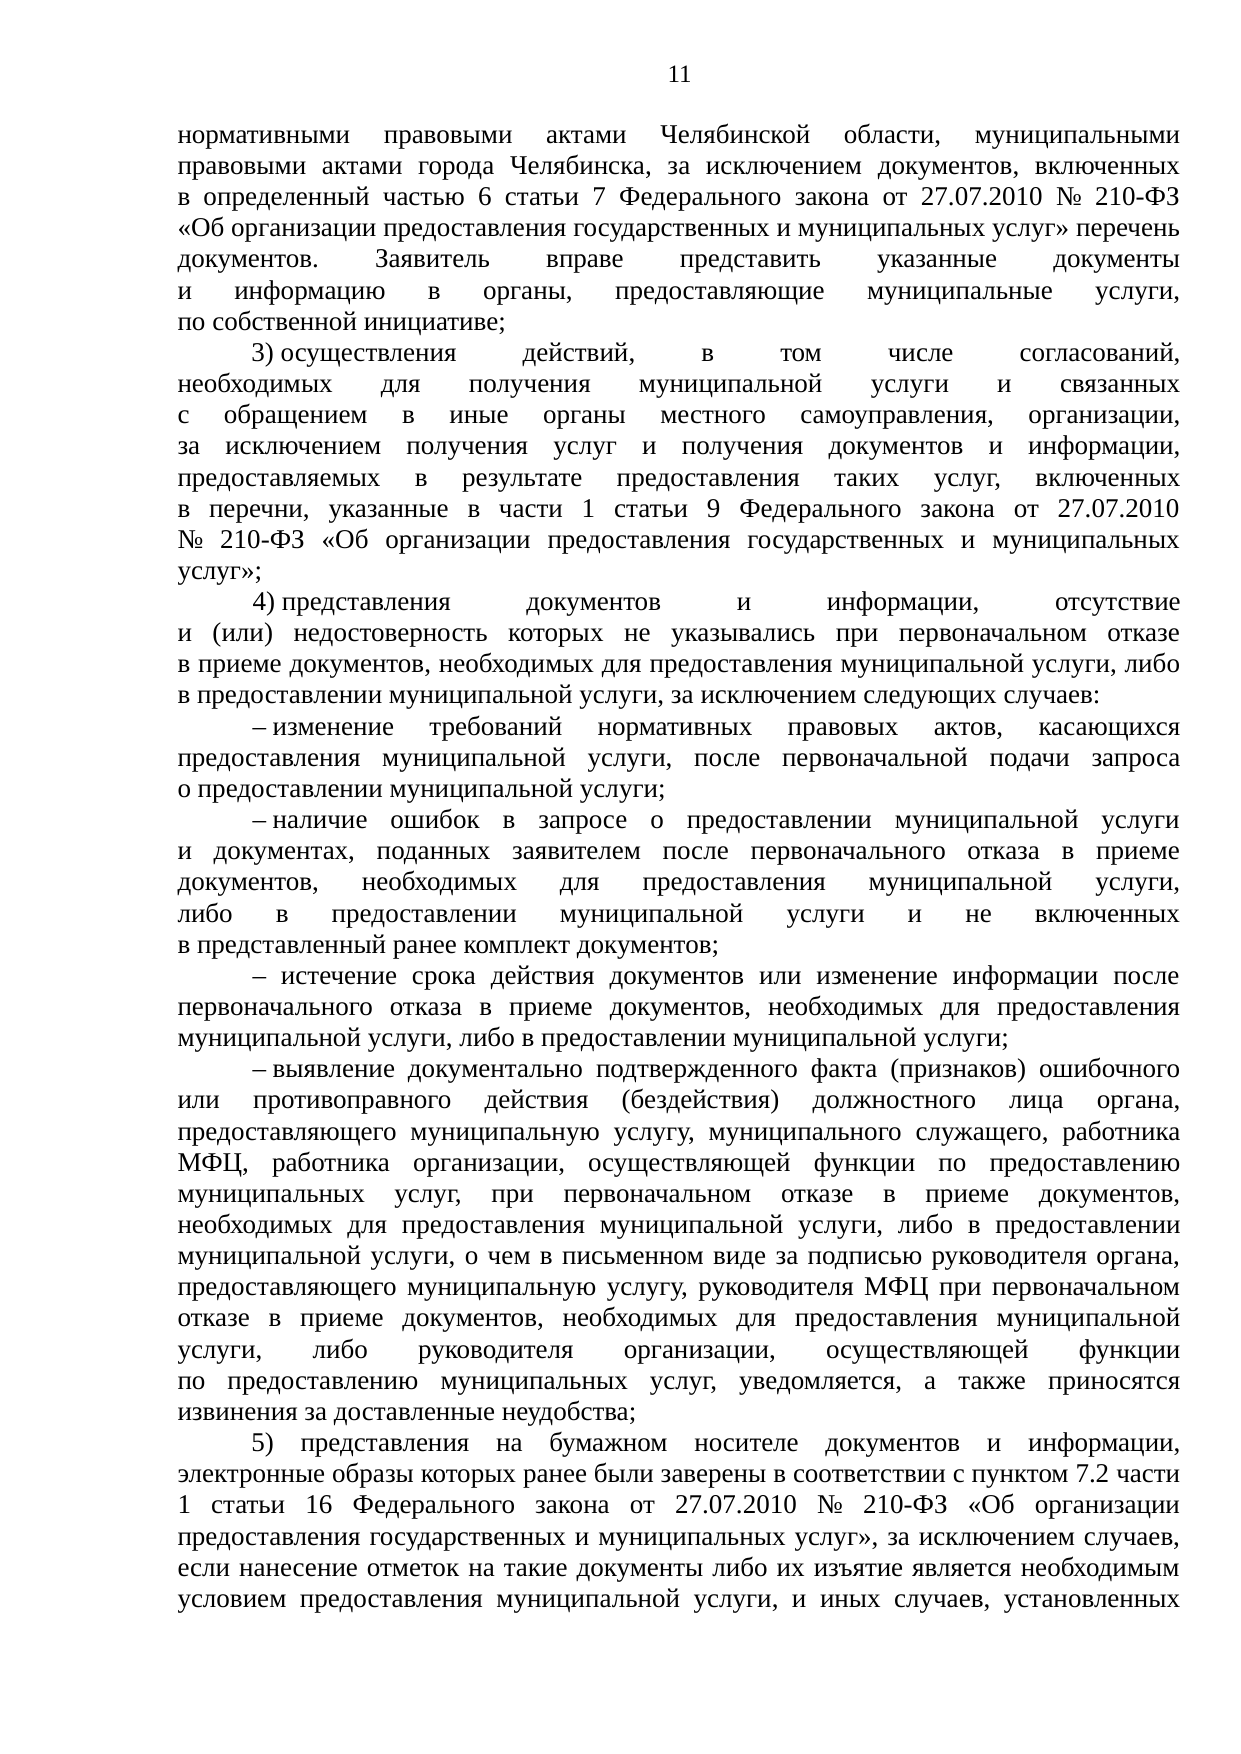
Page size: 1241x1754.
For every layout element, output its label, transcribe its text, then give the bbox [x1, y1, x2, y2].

text – истечение срока действия документов или изменение информации после первоначального отказа в приеме документов, необходимых для предоставления муниципальной услуги, либо в предоставлении муниципальной услуги; [177, 959, 1181, 1052]
text – изменение требований нормативных правовых актов, касающихся предоставления муниципальной услуги, после первоначальной подачи запроса о предоставлении муниципальной услуги; [177, 710, 1181, 803]
text 3) осуществления действий, в том числе согласований, необходимых для получения муниципальной услуги и связанных с обращением в иные органы местного самоуправления, организации, за исключением получения услуг и получения документов и информации, предоставляемых в результате предоставления таких услуг, включенных в перечни, указанные в части 1 статьи 9 Федерального закона от 27.07.2010 № 210-ФЗ «Об организации предоставления государственных и муниципальных услуг»; [177, 336, 1181, 585]
text нормативными правовыми актами Челябинской области, муниципальными правовыми актами города Челябинска, за исключением документов, включенных в определенный частью 6 статьи 7 Федерального закона от 27.07.2010 № 210-ФЗ «Об организации предоставления государственных и муниципальных услуг» перечень документов. Заявитель вправе представить указанные документы и информацию в органы, предоставляющие муниципальные услуги, по собственной инициативе; [177, 118, 1181, 336]
text 4) представления документов и информации, отсутствие и (или) недостоверность которых не указывались при первоначальном отказе в приеме документов, необходимых для предоставления муниципальной услуги, либо в предоставлении муниципальной услуги, за исключением следующих случаев: [177, 585, 1181, 710]
text 5) представления на бумажном носителе документов и информации, электронные образы которых ранее были заверены в соответствии с пунктом 7.2 части 1 статьи 16 Федерального закона от 27.07.2010 № 210-ФЗ «Об организации предоставления государственных и муниципальных услуг», за исключением случаев, если нанесение отметок на такие документы либо их изъятие является необходимым условием предоставления муниципальной услуги, и иных случаев, установленных [177, 1426, 1181, 1613]
text – выявление документально подтвержденного факта (признаков) ошибочного или противоправного действия (бездействия) должностного лица органа, предоставляющего муниципальную услугу, муниципального служащего, работника МФЦ, работника организации, осуществляющей функции по предоставлению муниципальных услуг, при первоначальном отказе в приеме документов, необходимых для предоставления муниципальной услуги, либо в предоставлении муниципальной услуги, о чем в письменном виде за подписью руководителя органа, предоставляющего муниципальную услугу, руководителя МФЦ при первоначальном отказе в приеме документов, необходимых для предоставления муниципальной услуги, либо руководителя организации, осуществляющей функции по предоставлению муниципальных услуг, уведомляется, а также приносятся извинения за доставленные неудобства; [177, 1052, 1181, 1426]
text – наличие ошибок в запросе о предоставлении муниципальной услуги и документах, поданных заявителем после первоначального отказа в приеме документов, необходимых для предоставления муниципальной услуги, либо в предоставлении муниципальной услуги и не включенных в представленный ранее комплект документов; [177, 803, 1181, 959]
